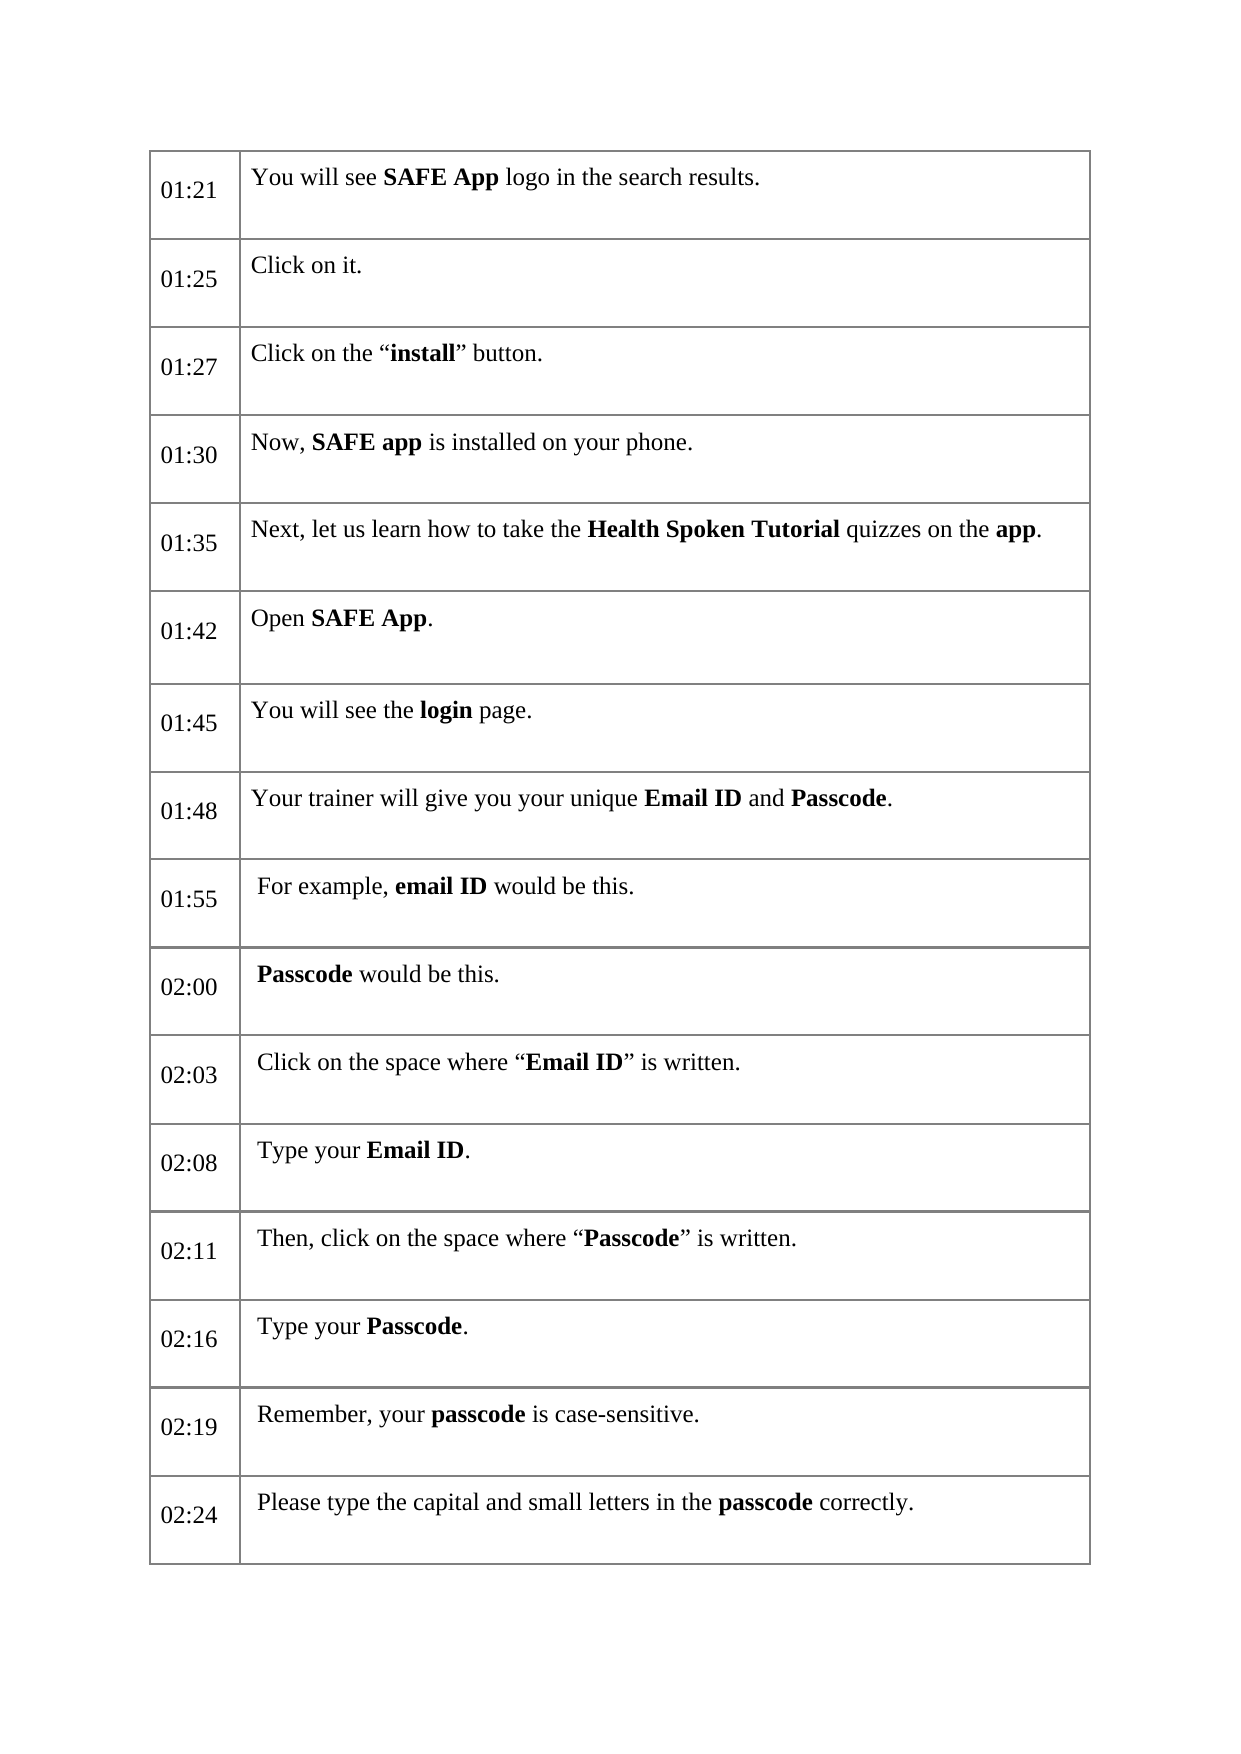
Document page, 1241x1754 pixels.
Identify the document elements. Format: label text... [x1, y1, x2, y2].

table_cell 01:30 [151, 416, 239, 502]
table_cell 01:21 [151, 152, 239, 238]
table_cell Open SAFE App. [241, 592, 1089, 683]
table_cell 02:24 [151, 1477, 239, 1562]
table_cell Passcode would be this. [241, 949, 1089, 1034]
table_cell 01:27 [151, 328, 239, 414]
table_cell 01:48 [151, 773, 239, 858]
table_cell 02:03 [151, 1036, 239, 1122]
table_cell Your trainer will give you your unique Email ID and Passcode. [241, 773, 1089, 858]
table_cell Please type the capital and small letters in the passcode correctly. [241, 1477, 1089, 1562]
table_cell Then, click on the space where “Passcode” is written. [241, 1213, 1089, 1298]
table_cell 01:35 [151, 504, 239, 590]
table_cell 02:11 [151, 1213, 239, 1298]
table_cell Click on it. [241, 240, 1089, 326]
table_cell Type your Passcode. [241, 1301, 1089, 1386]
table_cell 02:19 [151, 1389, 239, 1474]
table_cell 02:08 [151, 1125, 239, 1210]
table_cell For example, email ID would be this. [241, 860, 1089, 946]
table_cell 01:55 [151, 860, 239, 946]
table_cell 01:45 [151, 685, 239, 771]
table_cell Next, let us learn how to take the Health Spoken Tutorial quizzes on the app. [241, 504, 1089, 590]
table_cell Click on the space where “Email ID” is written. [241, 1036, 1089, 1122]
table_cell 02:00 [151, 949, 239, 1034]
table_cell Remember, your passcode is case-sensitive. [241, 1389, 1089, 1474]
table_cell 02:16 [151, 1301, 239, 1386]
table_cell Click on the “install” button. [241, 328, 1089, 414]
table_cell Type your Email ID. [241, 1125, 1089, 1210]
table_cell 01:42 [151, 592, 239, 683]
table_cell 01:25 [151, 240, 239, 326]
table_cell You will see the login page. [241, 685, 1089, 771]
table_cell You will see SAFE App logo in the search results. [241, 152, 1089, 238]
table_cell Now, SAFE app is installed on your phone. [241, 416, 1089, 502]
